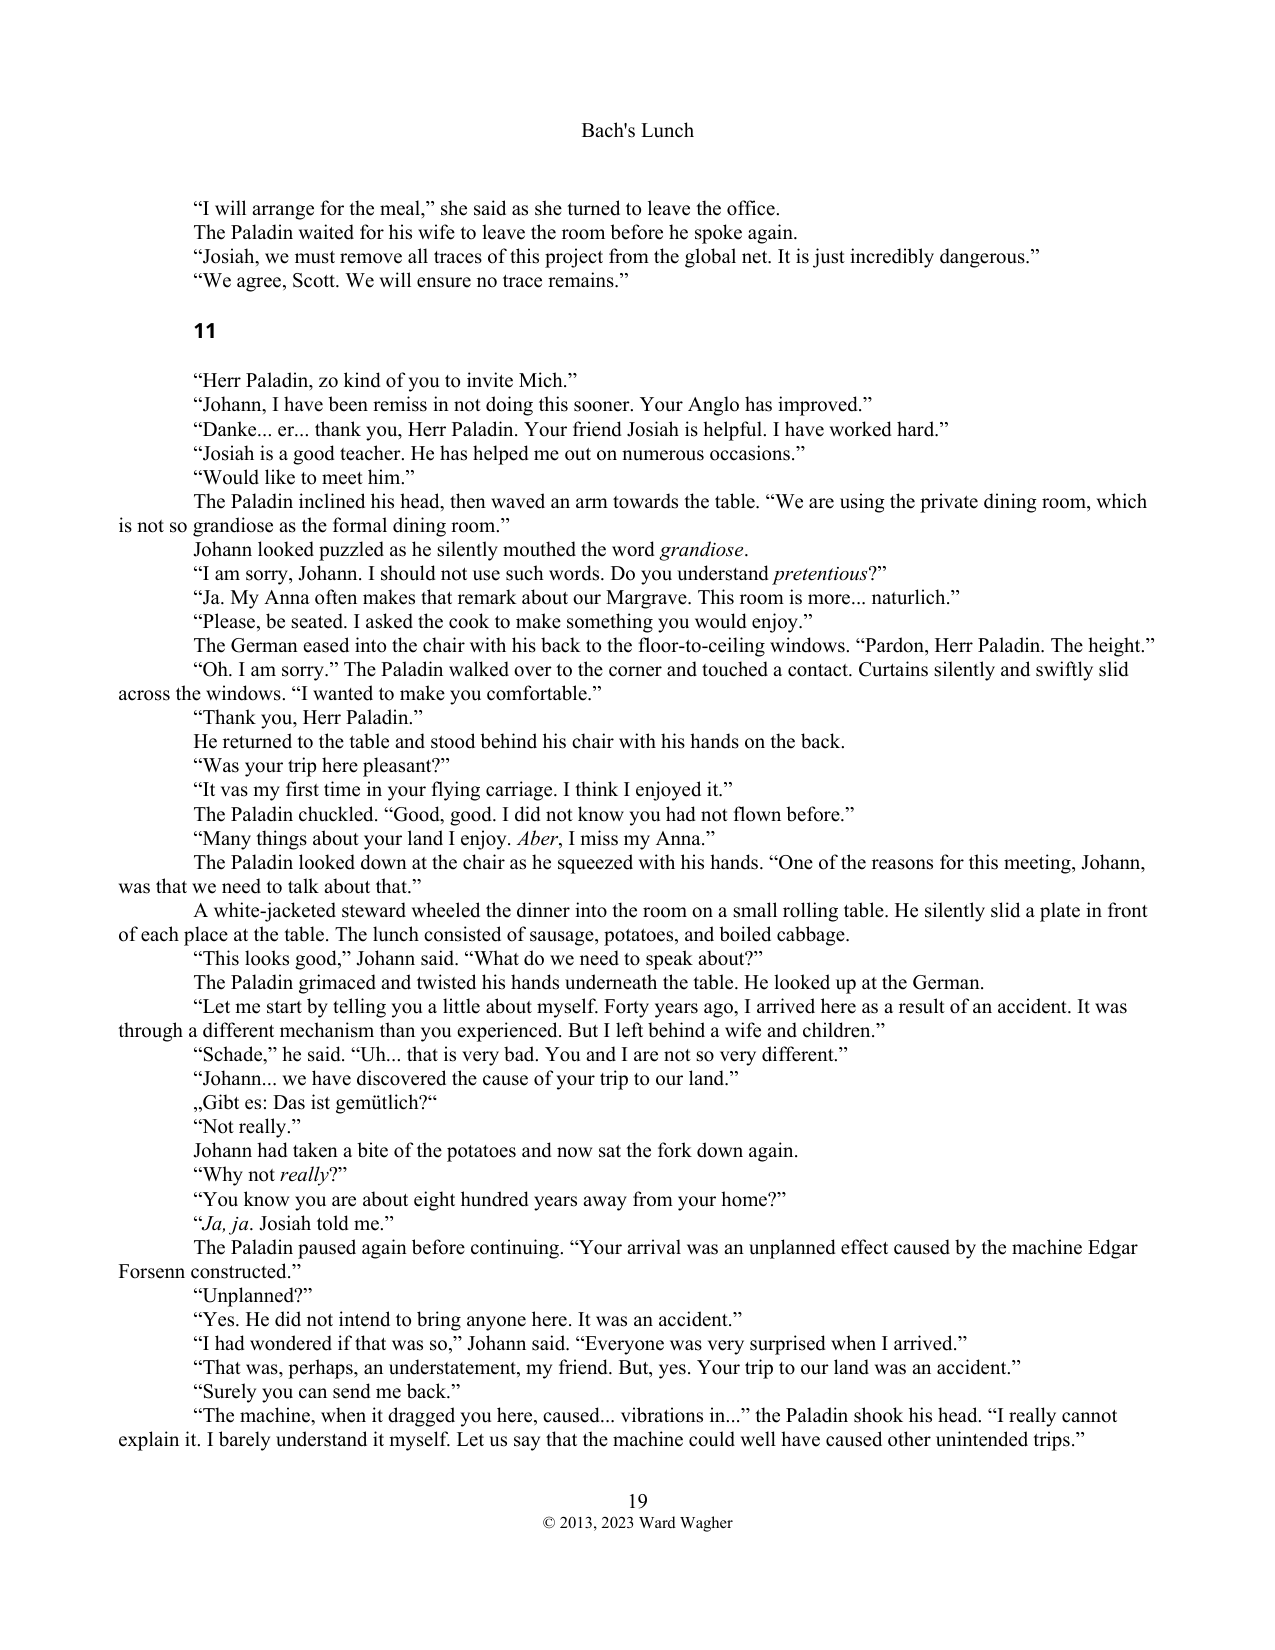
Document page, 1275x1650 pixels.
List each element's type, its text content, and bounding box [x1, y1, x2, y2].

text “This looks good,” Johann said. “What do we need to speak about?” [118, 946, 1157, 970]
text “I had wondered if that was so,” Johann said. “Everyone was very surprised when I arrived.” [118, 1331, 1157, 1355]
text “Schade,” he said. “Uh... that is very bad. You and I are not so very different.” [118, 1042, 1157, 1066]
text The Paladin chuckled. “Good, good. I did not know you had not flown before.” [118, 801, 1157, 826]
text “Johann... we have discovered the cause of your trip to our land.” [118, 1066, 1157, 1090]
text The Paladin paused again before continuing. “Your arrival was an unplanned effect caused by the machine Edgar Forsenn constructed.” [118, 1234, 1157, 1283]
text The Paladin inclined his head, then waved an arm towards the table. “We are using the private dining room, which is not so grandiose as the formal dining room.” [118, 489, 1157, 537]
text The Paladin looked down at the chair as he squeezed with his hands. “One of the reasons for this meeting, Johann, was that we need to talk about that.” [118, 849, 1157, 898]
text Johann looked puzzled as he silently mouthed the word grandiose. [118, 537, 1157, 561]
text “That was, perhaps, an understatement, my friend. But, yes. Your trip to our land was an accident.” [118, 1355, 1157, 1379]
text “It vas my first time in your flying carriage. I think I enjoyed it.” [118, 777, 1157, 801]
text “I will arrange for the meal,” she said as she turned to leave the office. [118, 196, 1157, 219]
text “Why not really?” [118, 1162, 1157, 1186]
text The German eased into the chair with his back to the floor-to-ceiling windows. “Pardon, Herr Paladin. The height.” [118, 633, 1157, 657]
text “Ja, ja. Josiah told me.” [118, 1211, 1157, 1234]
text “You know you are about eight hundred years away from your home?” [118, 1186, 1157, 1211]
text „Gibt es: Das ist gemütlich?“ [118, 1090, 1157, 1114]
text “Herr Paladin, zo kind of you to invite Mich.” [118, 368, 1157, 392]
text “Ja. My Anna often makes that remark about our Margrave. This room is more... naturlich.” [118, 585, 1157, 609]
text A white-jacketed steward wheeled the dinner into the room on a small rolling table. He silently slid a plate in front of each place at the table. The lunch consisted of sausage, potatoes, and boiled cabbage. [118, 898, 1157, 946]
text “Johann, I have been remiss in not doing this sooner. Your Anglo has improved.” [118, 392, 1157, 416]
text “Danke... er... thank you, Herr Paladin. Your friend Josiah is helpful. I have worked hard.” [118, 416, 1157, 441]
text Johann had taken a bite of the potatoes and now sat the fork down again. [118, 1138, 1157, 1162]
text “Josiah, we must remove all traces of this project from the global net. It is just incredibly dangerous.” [118, 244, 1157, 268]
text The Paladin grimaced and twisted his hands underneath the table. He looked up at the German. [118, 970, 1157, 994]
text “The machine, when it dragged you here, caused... vibrations in...” the Paladin shook his head. “I really cannot explain it. I barely understand it myself. Let us say that the machine could well have caused other unintended trips.” [118, 1403, 1157, 1451]
text “Would like to meet him.” [118, 464, 1157, 489]
text “Josiah is a good teacher. He has helped me out on numerous occasions.” [118, 441, 1157, 464]
text “Let me start by telling you a little about myself. Forty years ago, I arrived here as a result of an accident. It was through a different mechanism than you experienced. But I left behind a wife and children.” [118, 994, 1157, 1042]
text “We agree, Scott. We will ensure no trace remains.” [118, 268, 1157, 292]
text “Please, be seated. I asked the cook to make something you would enjoy.” [118, 609, 1157, 633]
text “Surely you can send me back.” [118, 1379, 1157, 1403]
text “Unplanned?” [118, 1283, 1157, 1307]
text The Paladin waited for his wife to leave the room before he spoke again. [118, 219, 1157, 244]
text “Many things about your land I enjoy. Aber, I miss my Anna.” [118, 826, 1157, 849]
text “Not really.” [118, 1114, 1157, 1138]
text “Was your trip here pleasant?” [118, 753, 1157, 777]
text 11 [118, 316, 1157, 344]
text “Thank you, Herr Paladin.” [118, 705, 1157, 729]
text “Yes. He did not intend to bring anyone here. It was an accident.” [118, 1307, 1157, 1331]
text “Oh. I am sorry.” The Paladin walked over to the corner and touched a contact. Curtains silently and swiftly slid across the windows. “I wanted to make you comfortable.” [118, 657, 1157, 705]
text “I am sorry, Johann. I should not use such words. Do you understand pretentious?” [118, 561, 1157, 585]
text He returned to the table and stood behind his chair with his hands on the back. [118, 729, 1157, 753]
